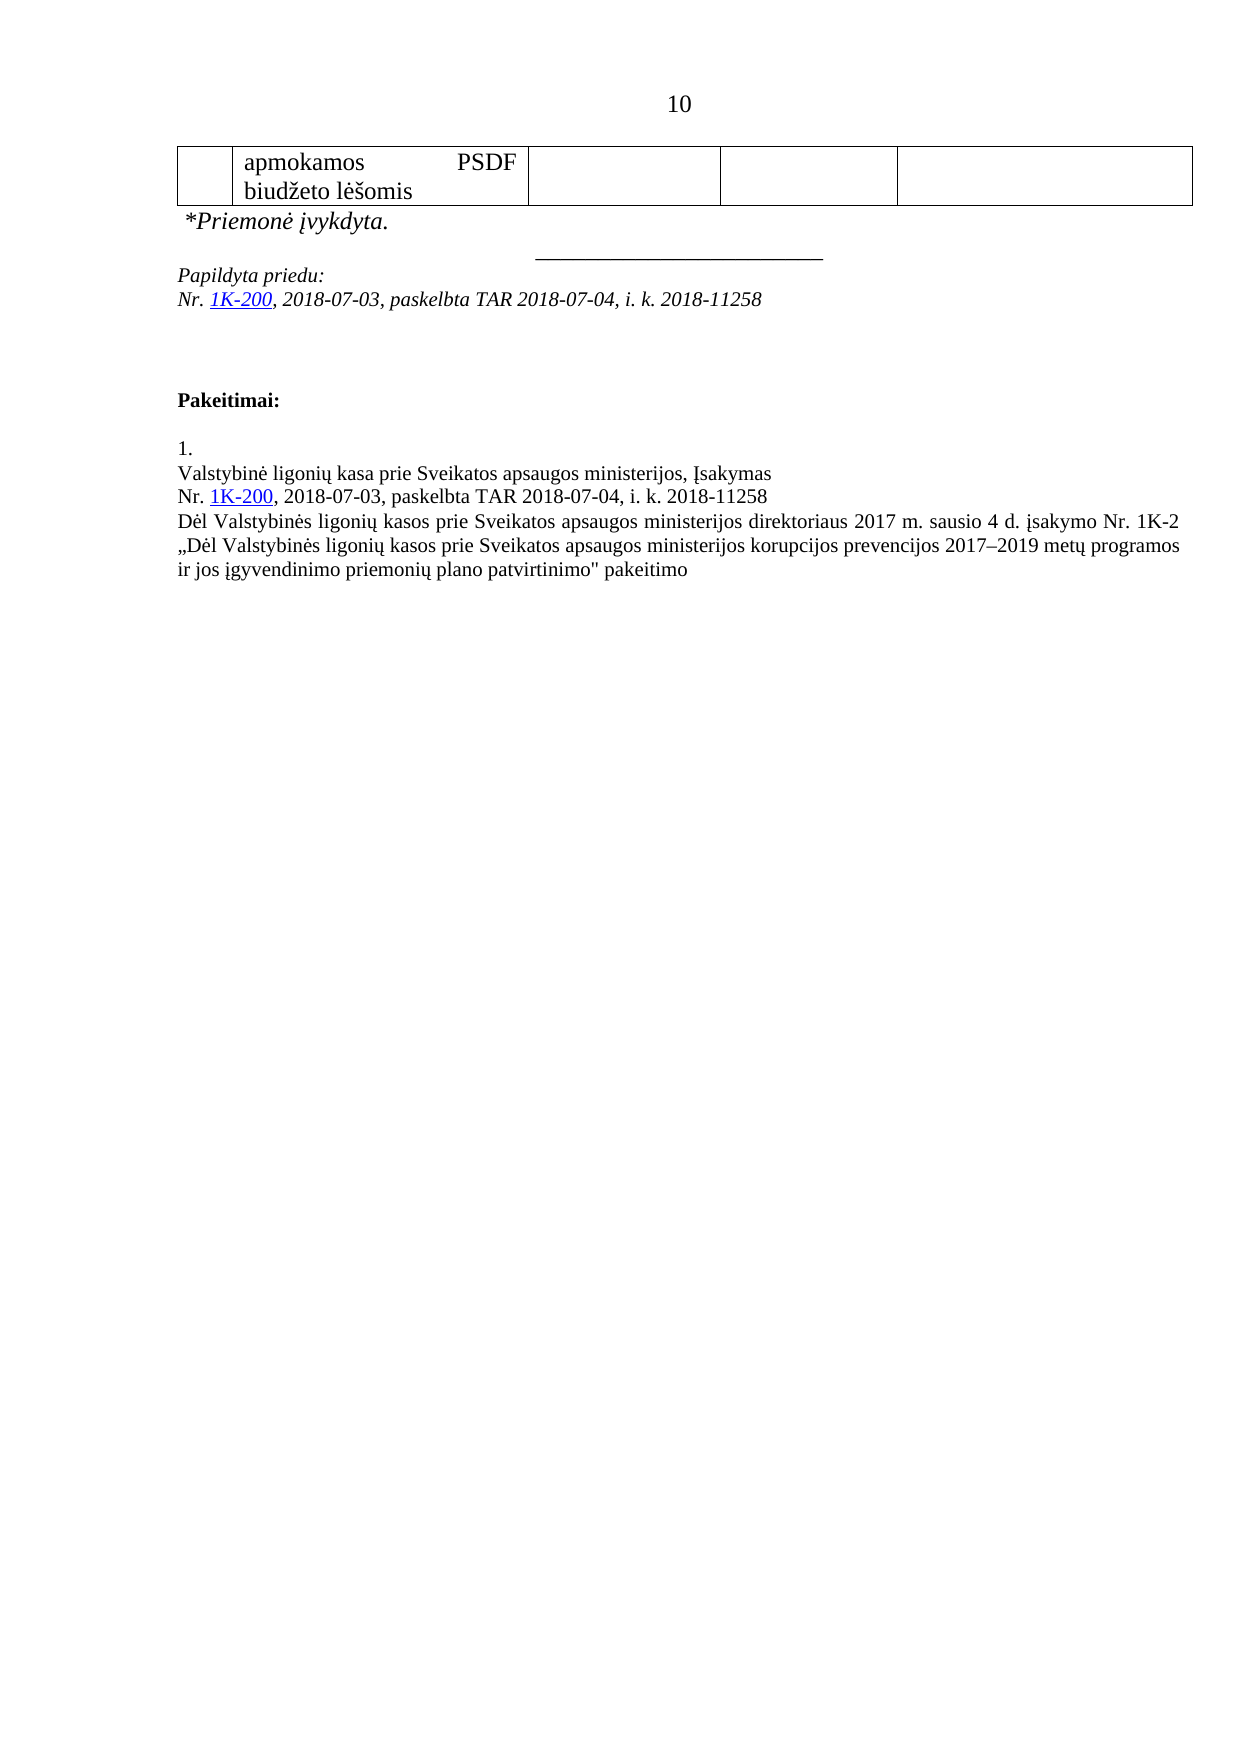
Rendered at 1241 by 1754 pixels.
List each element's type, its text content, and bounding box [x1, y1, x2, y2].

table_cell [529, 147, 720, 205]
text Nr. 1K-200, 2018-07-03, paskelbta TAR 2018-07-04, i. k. 2018-11258 [177, 484, 1181, 508]
text _______________________ [177, 234, 1181, 263]
table_cell apmokamos PSDF biudžeto lėšomis [233, 147, 528, 205]
table_cell [898, 147, 1192, 205]
table_cell [721, 147, 897, 205]
text Papildyta priedu: [177, 263, 1181, 287]
text 1. [177, 436, 1181, 460]
text *Priemonė įvykdyta. [177, 206, 1181, 234]
text Nr. 1K-200, 2018-07-03, paskelbta TAR 2018-07-04, i. k. 2018-11258 [177, 287, 1181, 311]
text Pakeitimai: [177, 388, 1181, 412]
text Dėl Valstybinės ligonių kasos prie Sveikatos apsaugos ministerijos direktoriaus 2017 m. sausio 4 d. įsakymo Nr. 1K-2 „Dėl Valstybinės ligonių kasos prie Sveikatos apsaugos ministerijos korupcijos prevencijos 2017–2019 metų programos ir jos įgyvendinimo priemonių plano patvirtinimo" pakeitimo [177, 508, 1181, 581]
table_cell [178, 147, 232, 205]
text Valstybinė ligonių kasa prie Sveikatos apsaugos ministerijos, Įsakymas [177, 460, 1181, 484]
